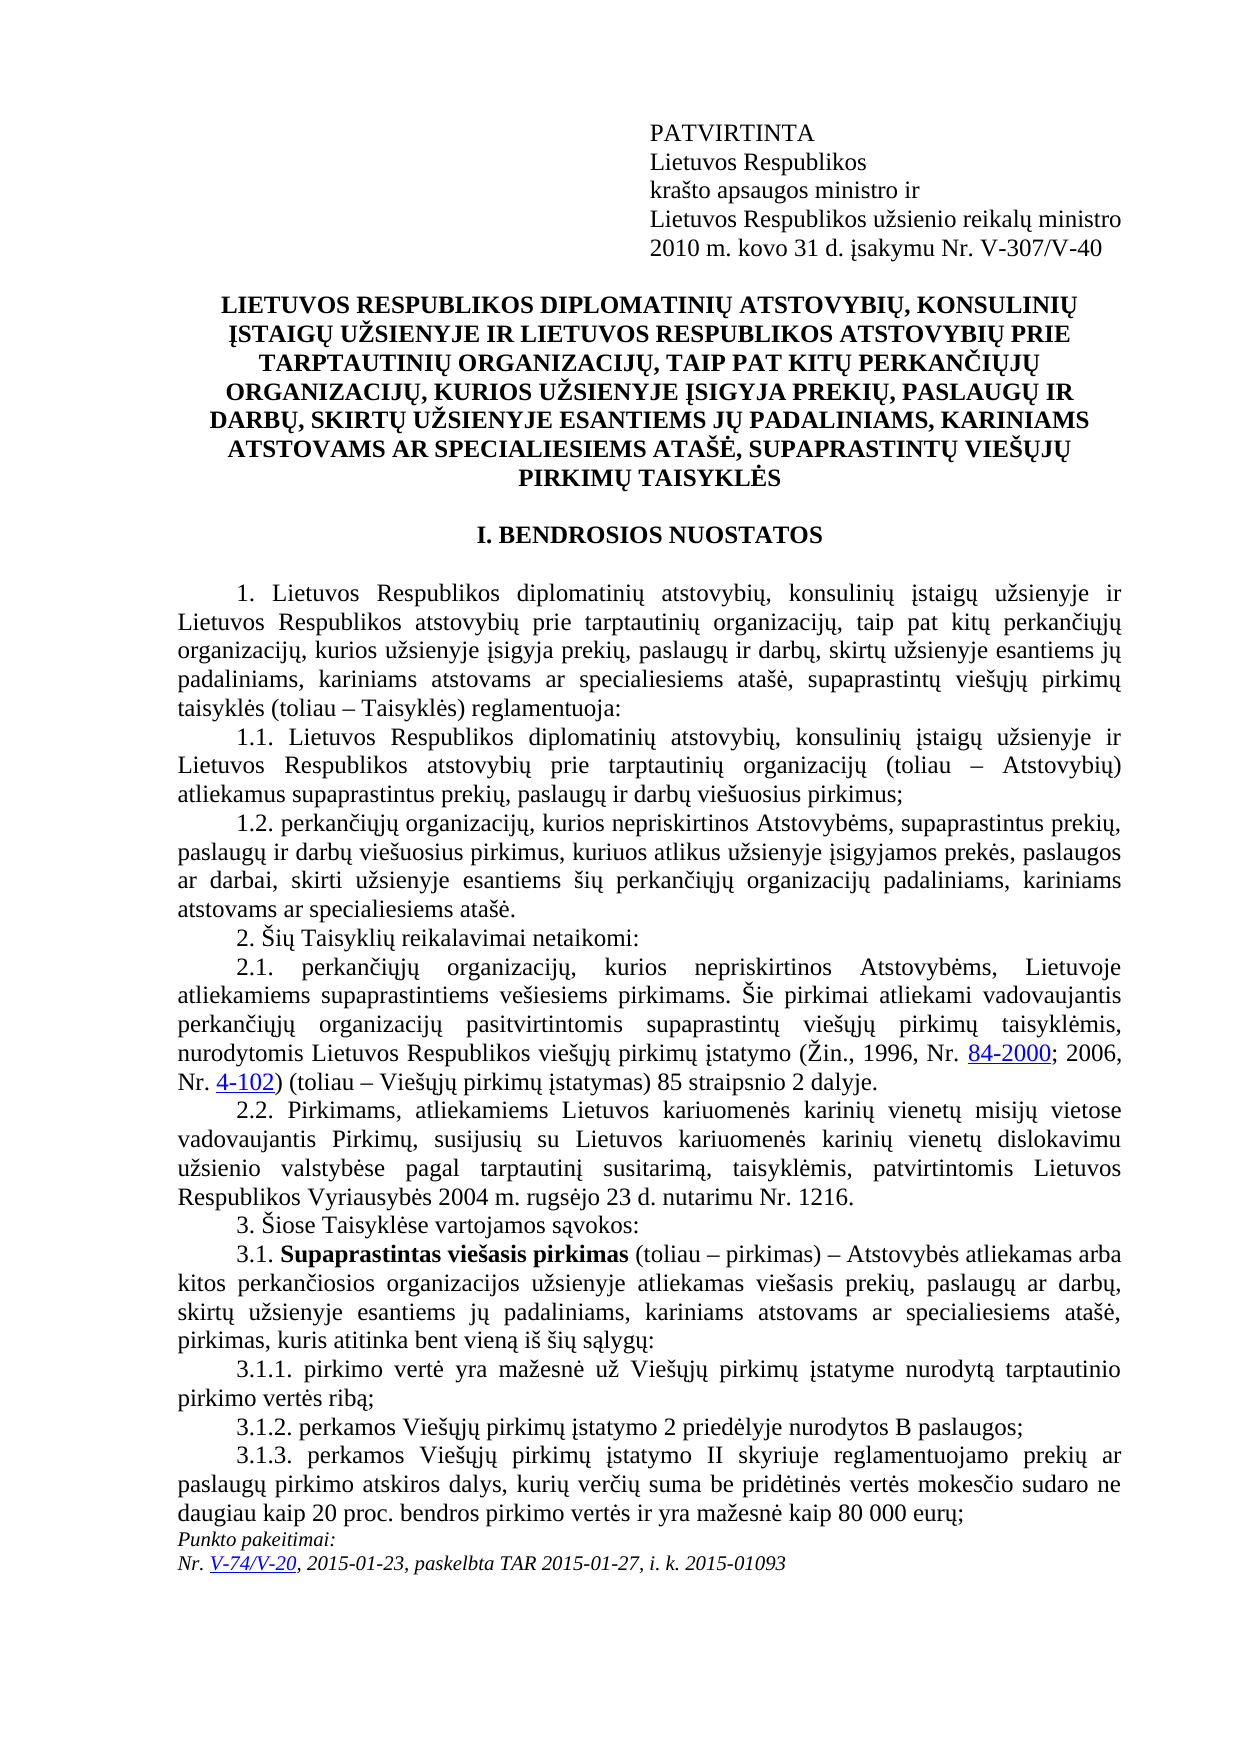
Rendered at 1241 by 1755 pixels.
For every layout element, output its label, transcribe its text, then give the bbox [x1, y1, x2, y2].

text 3.1.3. perkamos Viešųjų pirkimų įstatymo II skyriuje reglamentuojamo prekių ar paslaugų pirkimo atskiros dalys, kurių verčių suma be pridėtinės vertės mokesčio sudaro ne daugiau kaip 20 proc. bendros pirkimo vertės ir yra mažesnė kaip 80 000 eurų; [177, 1441, 1122, 1527]
text 1. Lietuvos Respublikos diplomatinių atstovybių, konsulinių įstaigų užsienyje ir Lietuvos Respublikos atstovybių prie tarptautinių organizacijų, taip pat kitų perkančiųjų organizacijų, kurios užsienyje įsigyja prekių, paslaugų ir darbų, skirtų užsienyje esantiems jų padaliniams, kariniams atstovams ar specialiesiems atašė, supaprastintų viešųjų pirkimų taisyklės (toliau – Taisyklės) reglamentuoja: [177, 578, 1122, 722]
text 3.1. Supaprastintas viešasis pirkimas (toliau – pirkimas) – Atstovybės atliekamas arba kitos perkančiosios organizacijos užsienyje atliekamas viešasis prekių, paslaugų ar darbų, skirtų užsienyje esantiems jų padaliniams, kariniams atstovams ar specialiesiems atašė, pirkimas, kuris atitinka bent vieną iš šių sąlygų: [177, 1239, 1122, 1354]
text krašto apsaugos ministro ir [649, 176, 1122, 204]
text I. BENDROSIOS NUOSTATOS [177, 521, 1122, 549]
text LIETUVOS RESPUBLIKOS DIPLOMATINIŲ ATSTOVYBIŲ, KONSULINIŲ ĮSTAIGŲ UŽSIENYJE IR LIETUVOS RESPUBLIKOS ATSTOVYBIŲ PRIE TARPTAUTINIŲ ORGANIZACIJŲ, TAIP PAT KITŲ PERKANČIŲJŲ ORGANIZACIJŲ, KURIOS UŽSIENYJE ĮSIGYJA PREKIŲ, PASLAUGŲ IR DARBŲ, SKIRTŲ UŽSIENYJE ESANTIEMS JŲ PADALINIAMS, KARINIAMS ATSTOVAMS AR SPECIALIESIEMS ATAŠĖ, SUPAPRASTINTŲ VIEŠŲJŲ PIRKIMŲ TAISYKLĖS [177, 291, 1122, 492]
text PATVIRTINTA [649, 118, 1122, 147]
text 2010 m. kovo 31 d. įsakymu Nr. V-307/V-40 [649, 233, 1122, 262]
text 2. Šių Taisyklių reikalavimai netaikomi: [177, 923, 1122, 952]
text 3.1.1. pirkimo vertė yra mažesnė už Viešųjų pirkimų įstatyme nurodytą tarptautinio pirkimo vertės ribą; [177, 1354, 1122, 1412]
text Lietuvos Respublikos užsienio reikalų ministro [649, 204, 1122, 233]
text 2.1. perkančiųjų organizacijų, kurios nepriskirtinos Atstovybėms, Lietuvoje atliekamiems supaprastintiems vešiesiems pirkimams. Šie pirkimai atliekami vadovaujantis perkančiųjų organizacijų pasitvirtintomis supaprastintų viešųjų pirkimų taisyklėmis, nurodytomis Lietuvos Respublikos viešųjų pirkimų įstatymo (Žin., 1996, Nr. 84-2000; 2006, Nr. 4-102) (toliau – Viešųjų pirkimų įstatymas) 85 straipsnio 2 dalyje. [177, 952, 1122, 1096]
text Lietuvos Respublikos [649, 147, 1122, 176]
text 3. Šiose Taisyklėse vartojamos sąvokos: [177, 1211, 1122, 1239]
text 2.2. Pirkimams, atliekamiems Lietuvos kariuomenės karinių vienetų misijų vietose vadovaujantis Pirkimų, susijusių su Lietuvos kariuomenės karinių vienetų dislokavimu užsienio valstybėse pagal tarptautinį susitarimą, taisyklėmis, patvirtintomis Lietuvos Respublikos Vyriausybės 2004 m. rugsėjo 23 d. nutarimu Nr. 1216. [177, 1096, 1122, 1211]
text Nr. V-74/V-20, 2015-01-23, paskelbta TAR 2015-01-27, i. k. 2015-01093 [177, 1551, 1122, 1575]
text 3.1.2. perkamos Viešųjų pirkimų įstatymo 2 priedėlyje nurodytos B paslaugos; [177, 1412, 1122, 1441]
text 1.1. Lietuvos Respublikos diplomatinių atstovybių, konsulinių įstaigų užsienyje ir Lietuvos Respublikos atstovybių prie tarptautinių organizacijų (toliau – Atstovybių) atliekamus supaprastintus prekių, paslaugų ir darbų viešuosius pirkimus; [177, 722, 1122, 808]
text 1.2. perkančiųjų organizacijų, kurios nepriskirtinos Atstovybėms, supaprastintus prekių, paslaugų ir darbų viešuosius pirkimus, kuriuos atlikus užsienyje įsigyjamos prekės, paslaugos ar darbai, skirti užsienyje esantiems šių perkančiųjų organizacijų padaliniams, kariniams atstovams ar specialiesiems atašė. [177, 808, 1122, 923]
text Punkto pakeitimai: [177, 1527, 1122, 1551]
